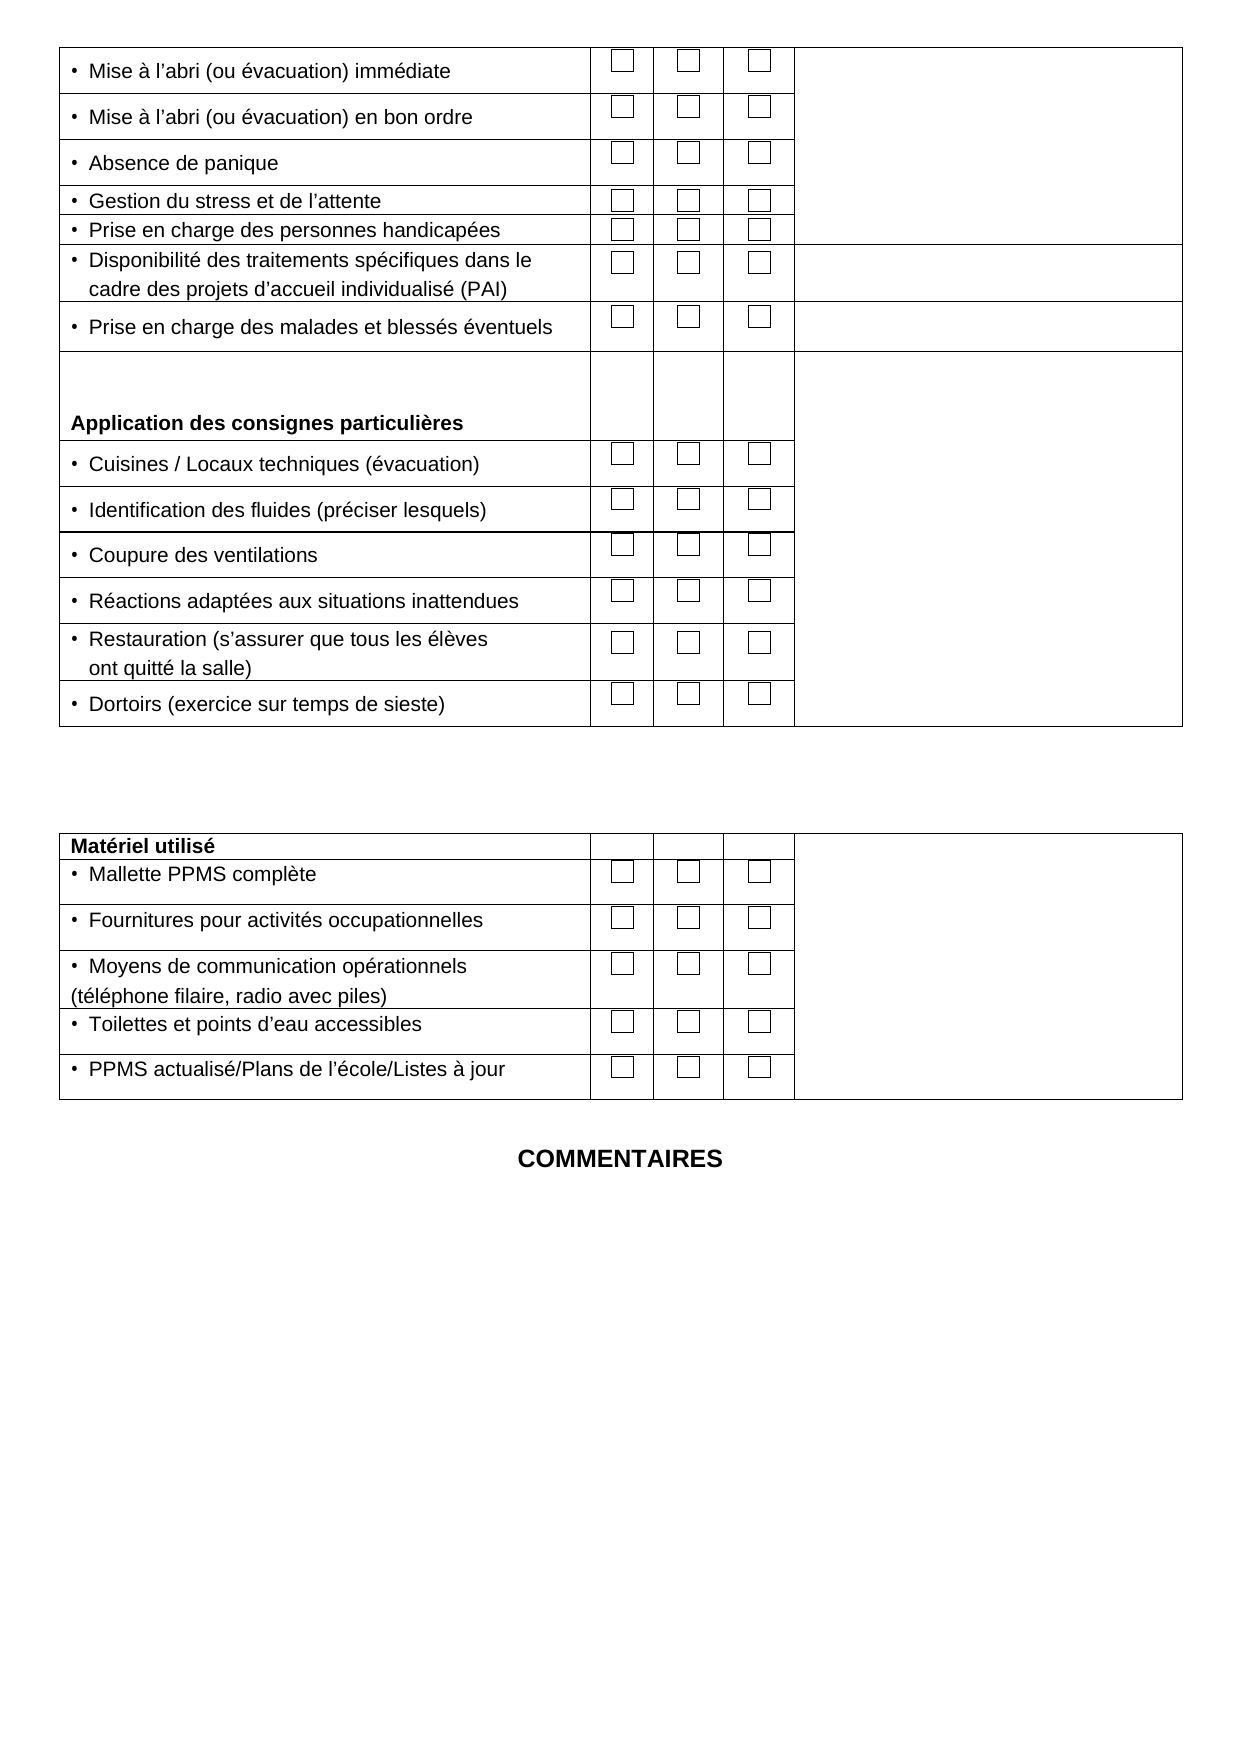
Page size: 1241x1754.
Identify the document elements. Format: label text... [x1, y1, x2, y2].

table_cell Identification des fluides (préciser lesquels) [60, 487, 590, 531]
table_cell [591, 441, 653, 486]
table_cell [591, 1009, 653, 1053]
table_cell [591, 533, 653, 577]
table_cell [654, 533, 723, 577]
table_cell Prise en charge des malades et blessés éventuels [60, 302, 590, 351]
table_cell Gestion du stress et de l’attente [60, 186, 590, 214]
table_cell [749, 534, 770, 555]
table_cell [591, 48, 653, 93]
table_header [654, 834, 723, 858]
table_cell [612, 861, 633, 882]
table_cell [654, 860, 723, 904]
table_cell [795, 48, 1182, 244]
table_cell [591, 94, 653, 139]
table_cell [724, 624, 794, 680]
table_cell [654, 441, 723, 486]
table_cell Fournitures pour activités occupationnelles [60, 905, 590, 950]
table_cell Application des consignes particulières [60, 352, 590, 440]
table_cell [591, 860, 653, 904]
table_cell [591, 905, 653, 950]
table_cell Dortoirs (exercice sur temps de sieste) [60, 681, 590, 726]
table_cell [591, 1055, 653, 1099]
table_cell [591, 681, 653, 726]
table_cell Disponibilité des traitements spécifiques dans le cadre des projets d’accueil individualisé (PAI) [60, 245, 590, 301]
table_cell [724, 487, 794, 531]
table_cell [654, 302, 723, 351]
table_cell [724, 1055, 794, 1099]
table_cell PPMS actualisé/Plans de l’école/Listes à jour [60, 1055, 590, 1099]
table_cell Prise en charge des personnes handicapées [60, 215, 590, 244]
table_cell [724, 140, 794, 185]
table_cell [654, 487, 723, 531]
table_cell Cuisines / Locaux techniques (évacuation) [60, 441, 590, 486]
table_cell Mallette PPMS complète [60, 860, 590, 904]
table_cell [654, 48, 723, 93]
table_cell Absence de panique [60, 140, 590, 185]
table_cell [591, 215, 653, 244]
table_cell Restauration (s’assurer que tous les élèves ont quitté la salle) [60, 624, 590, 680]
table_cell [724, 860, 794, 904]
table_cell Mise à l’abri (ou évacuation) en bon ordre [60, 94, 590, 139]
table_cell [724, 186, 794, 214]
table_cell [795, 352, 1182, 726]
table_cell [654, 578, 723, 623]
table_cell [724, 352, 794, 440]
table_cell Moyens de communication opérationnels (téléphone filaire, radio avec piles) [60, 951, 590, 1008]
table_cell [724, 48, 794, 93]
table_header Matériel utilisé [60, 834, 590, 858]
table_cell [654, 245, 723, 301]
table_cell [591, 140, 653, 185]
table_cell [654, 186, 723, 214]
table_cell [795, 302, 1182, 351]
table_cell [654, 94, 723, 139]
table_cell [724, 1009, 794, 1053]
table_cell [591, 352, 653, 440]
table_cell [724, 94, 794, 139]
table_cell [724, 578, 794, 623]
table_header [795, 834, 1182, 1099]
table_cell [724, 215, 794, 244]
table_cell Réactions adaptées aux situations inattendues [60, 578, 590, 623]
table_cell [724, 302, 794, 351]
table_cell [591, 624, 653, 680]
table_cell [654, 951, 723, 1008]
table_cell [654, 215, 723, 244]
table_cell [591, 487, 653, 531]
table_cell [724, 681, 794, 726]
table_cell [724, 441, 794, 486]
text COMMENTAIRES [59, 1144, 1181, 1173]
table_cell [724, 533, 794, 577]
table_cell [678, 861, 699, 882]
table_header [724, 834, 794, 858]
table_cell [654, 352, 723, 440]
table_header [591, 834, 653, 858]
table_cell [591, 245, 653, 301]
table_cell [654, 1055, 723, 1099]
table_cell [654, 624, 723, 680]
table_cell [724, 905, 794, 950]
table_cell [591, 951, 653, 1008]
table_cell Toilettes et points d’eau accessibles [60, 1009, 590, 1053]
table_cell [749, 861, 770, 882]
table_cell [612, 534, 633, 555]
table_cell [591, 302, 653, 351]
table_cell [654, 1009, 723, 1053]
table_cell [654, 905, 723, 950]
table_cell [724, 951, 794, 1008]
table_cell Coupure des ventilations [60, 533, 590, 577]
table_cell Mise à l’abri (ou évacuation) immédiate [60, 48, 590, 93]
table_cell [654, 140, 723, 185]
table_cell [795, 245, 1182, 301]
table_cell [591, 578, 653, 623]
table_cell [678, 534, 699, 555]
table_cell [724, 245, 794, 301]
table_cell [591, 186, 653, 214]
table_cell [654, 681, 723, 726]
